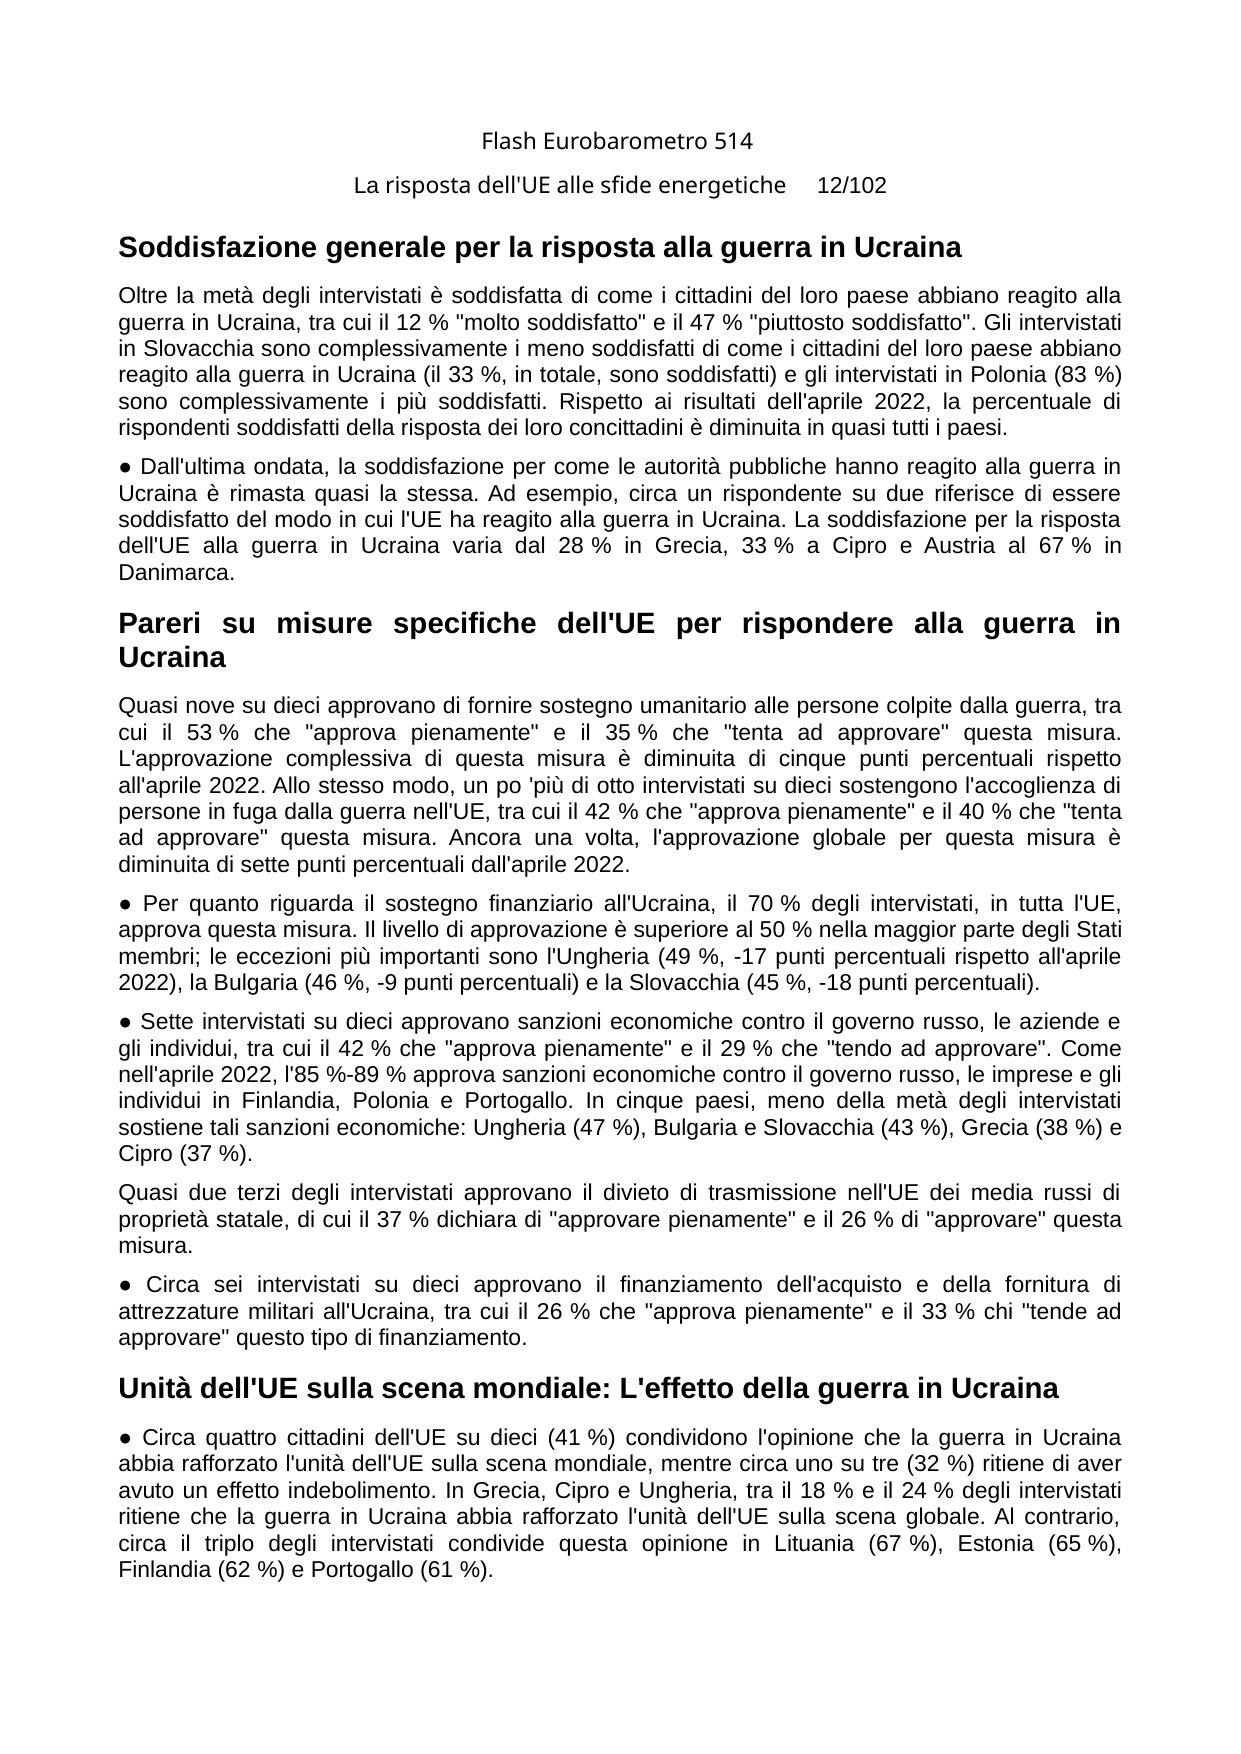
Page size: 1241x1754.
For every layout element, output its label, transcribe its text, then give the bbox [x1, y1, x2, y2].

text ● Circa sei intervistati su dieci approvano il finanziamento dell'acquisto e della fornitura di attrezzature militari all'Ucraina, tra cui il 26 % che "approva pienamente" e il 33 % chi "tende ad approvare" questo tipo di finanziamento. [118, 1271, 1122, 1350]
text Quasi due terzi degli intervistati approvano il divieto di trasmissione nell'UE dei media russi di proprietà statale, di cui il 37 % dichiara di "approvare pienamente" e il 26 % di "approvare" questa misura. [118, 1179, 1122, 1258]
text Oltre la metà degli intervistati è soddisfatta di come i cittadini del loro paese abbiano reagito alla guerra in Ucraina, tra cui il 12 % "molto soddisfatto" e il 47 % "piuttosto soddisfatto". Gli intervistati in Slovacchia sono complessivamente i meno soddisfatti di come i cittadini del loro paese abbiano reagito alla guerra in Ucraina (il 33 %, in totale, sono soddisfatti) e gli intervistati in Polonia (83 %) sono complessivamente i più soddisfatti. Rispetto ai risultati dell'aprile 2022, la percentuale di rispondenti soddisfatti della risposta dei loro concittadini è diminuita in quasi tutti i paesi. [118, 282, 1122, 440]
text Quasi nove su dieci approvano di fornire sostegno umanitario alle persone colpite dalla guerra, tra cui il 53 % che "approva pienamente" e il 35 % che "tenta ad approvare" questa misura. L'approvazione complessiva di questa misura è diminuita di cinque punti percentuali rispetto all'aprile 2022. Allo stesso modo, un po 'più di otto intervistati su dieci sostengono l'accoglienza di persone in fuga dalla guerra nell'UE, tra cui il 42 % che "approva pienamente" e il 40 % che "tenta ad approvare" questa misura. Ancora una volta, l'approvazione globale per questa misura è diminuita di sette punti percentuali dall'aprile 2022. [118, 692, 1122, 877]
subtitle Pareri su misure specifiche dell'UE per rispondere alla guerra in Ucraina [118, 606, 1122, 673]
subtitle Soddisfazione generale per la risposta alla guerra in Ucraina [118, 229, 1122, 263]
text ● Per quanto riguarda il sostegno finanziario all'Ucraina, il 70 % degli intervistati, in tutta l'UE, approva questa misura. Il livello di approvazione è superiore al 50 % nella maggior parte degli Stati membri; le eccezioni più importanti sono l'Ungheria (49 %, -17 punti percentuali rispetto all'aprile 2022), la Bulgaria (46 %, -9 punti percentuali) e la Slovacchia (45 %, -18 punti percentuali). [118, 890, 1122, 995]
text ● Dall'ultima ondata, la soddisfazione per come le autorità pubbliche hanno reagito alla guerra in Ucraina è rimasta quasi la stessa. Ad esempio, circa un rispondente su due riferisce di essere soddisfatto del modo in cui l'UE ha reagito alla guerra in Ucraina. La soddisfazione per la risposta dell'UE alla guerra in Ucraina varia dal 28 % in Grecia, 33 % a Cipro e Austria al 67 % in Danimarca. [118, 453, 1122, 585]
text ● Sette intervistati su dieci approvano sanzioni economiche contro il governo russo, le aziende e gli individui, tra cui il 42 % che "approva pienamente" e il 29 % che "tendo ad approvare". Come nell'aprile 2022, l'85 %-89 % approva sanzioni economiche contro il governo russo, le imprese e gli individui in Finlandia, Polonia e Portogallo. In cinque paesi, meno della metà degli intervistati sostiene tali sanzioni economiche: Ungheria (47 %), Bulgaria e Slovacchia (43 %), Grecia (38 %) e Cipro (37 %). [118, 1008, 1122, 1166]
subtitle Unità dell'UE sulla scena mondiale: L'effetto della guerra in Ucraina [118, 1371, 1122, 1405]
text ● Circa quattro cittadini dell'UE su dieci (41 %) condividono l'opinione che la guerra in Ucraina abbia rafforzato l'unità dell'UE sulla scena mondiale, mentre circa uno su tre (32 %) ritiene di aver avuto un effetto indebolimento. In Grecia, Cipro e Ungheria, tra il 18 % e il 24 % degli intervistati ritiene che la guerra in Ucraina abbia rafforzato l'unità dell'UE sulla scena globale. Al contrario, circa il triplo degli intervistati condivide questa opinione in Lituania (67 %), Estonia (65 %), Finlandia (62 %) e Portogallo (61 %). [118, 1424, 1122, 1582]
